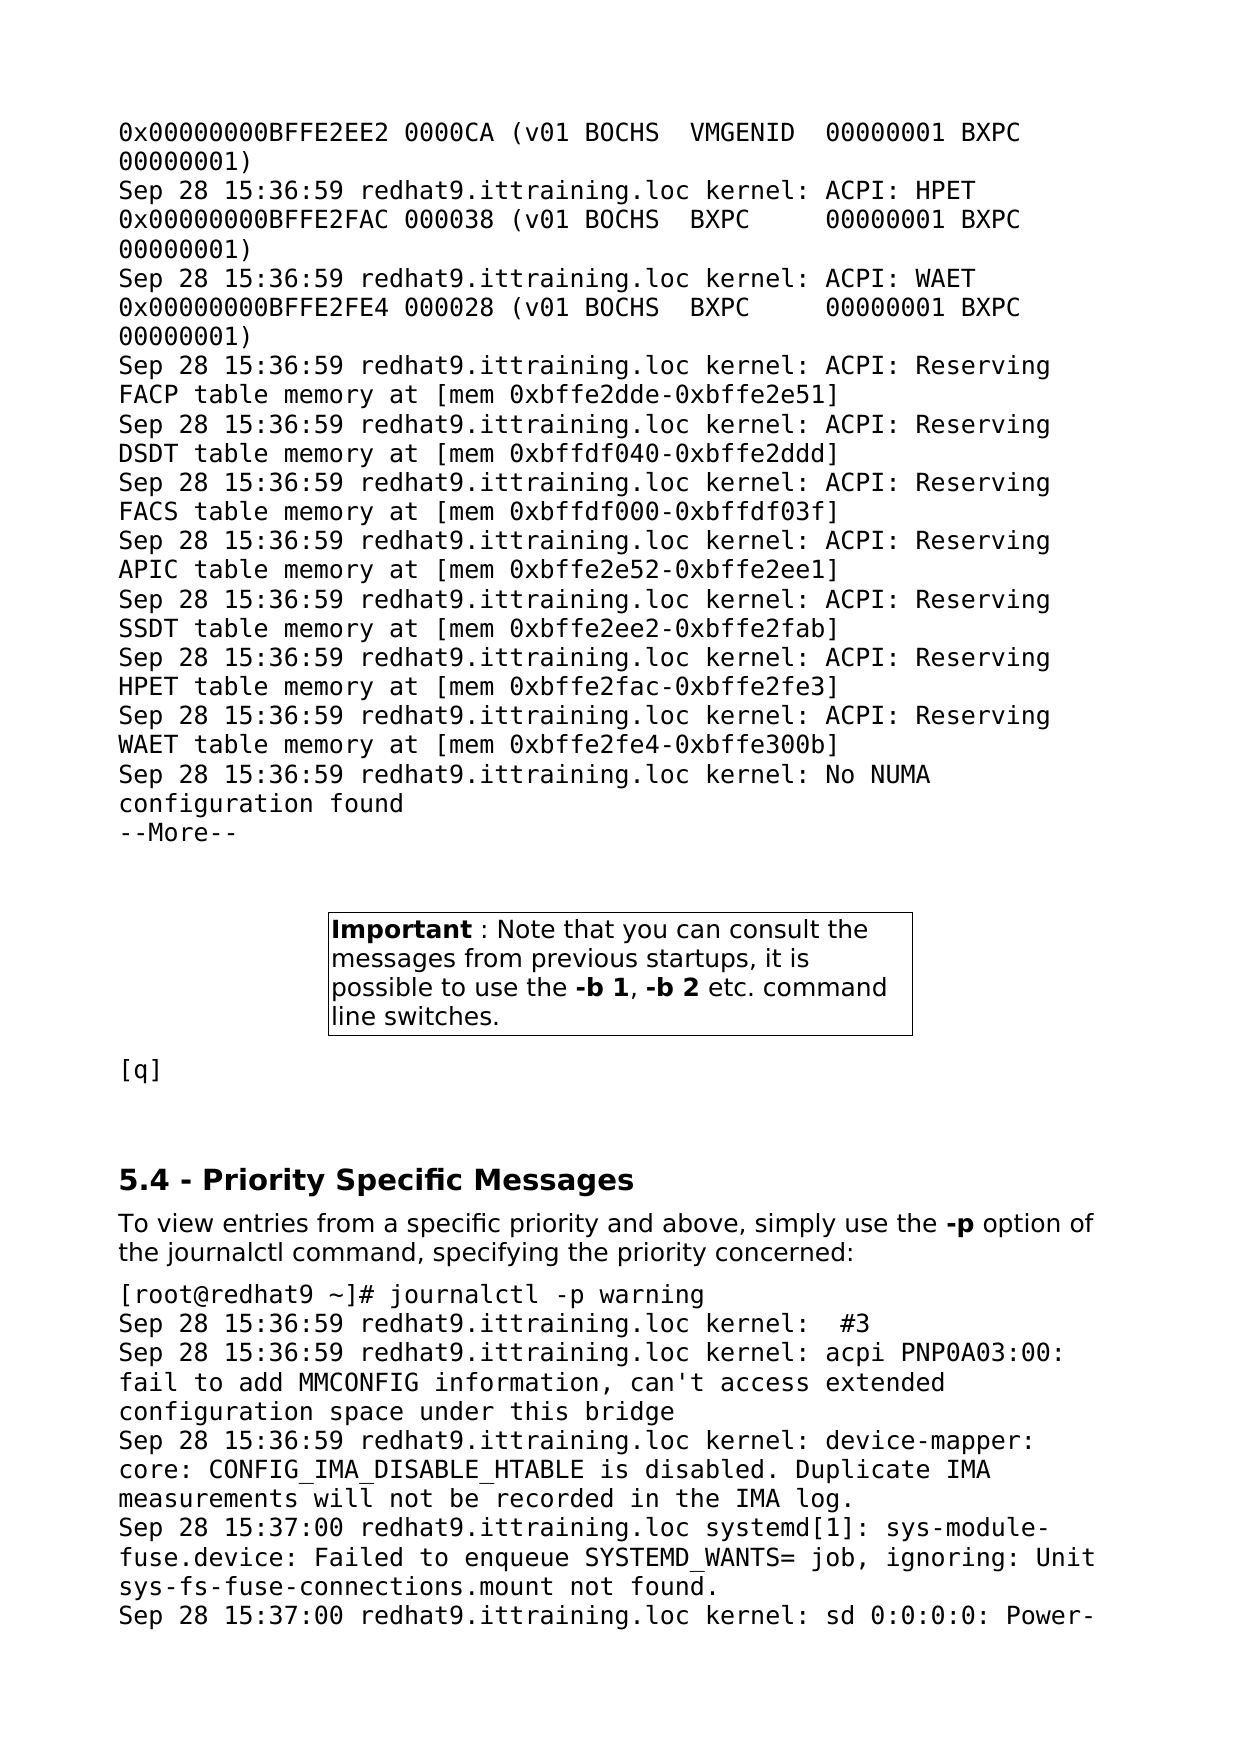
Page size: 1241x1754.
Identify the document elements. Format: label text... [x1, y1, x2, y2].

subtitle 5.4 - Priority Specific Messages [118, 1163, 1122, 1197]
text 0x00000000BFFE2EE2 0000CA (v01 BOCHS VMGENID 00000001 BXPC 00000001) Sep 28 15:36:59 redhat9.ittraining.loc kernel: ACPI: HPET 0x00000000BFFE2FAC 000038 (v01 BOCHS BXPC 00000001 BXPC 00000001) Sep 28 15:36:59 redhat9.ittraining.loc kernel: ACPI: WAET 0x00000000BFFE2FE4 000028 (v01 BOCHS BXPC 00000001 BXPC 00000001) Sep 28 15:36:59 redhat9.ittraining.loc kernel: ACPI: Reserving FACP table memory at [mem 0xbffe2dde-0xbffe2e51] Sep 28 15:36:59 redhat9.ittraining.loc kernel: ACPI: Reserving DSDT table memory at [mem 0xbffdf040-0xbffe2ddd] Sep 28 15:36:59 redhat9.ittraining.loc kernel: ACPI: Reserving FACS table memory at [mem 0xbffdf000-0xbffdf03f] Sep 28 15:36:59 redhat9.ittraining.loc kernel: ACPI: Reserving APIC table memory at [mem 0xbffe2e52-0xbffe2ee1] Sep 28 15:36:59 redhat9.ittraining.loc kernel: ACPI: Reserving SSDT table memory at [mem 0xbffe2ee2-0xbffe2fab] Sep 28 15:36:59 redhat9.ittraining.loc kernel: ACPI: Reserving HPET table memory at [mem 0xbffe2fac-0xbffe2fe3] Sep 28 15:36:59 redhat9.ittraining.loc kernel: ACPI: Reserving WAET table memory at [mem 0xbffe2fe4-0xbffe300b] Sep 28 15:36:59 redhat9.ittraining.loc kernel: No NUMA configuration found --More-- [q] [118, 118, 1122, 1084]
table_header Important : Note that you can consult the messages from previous startups, it is possible to use the -b 1, -b 2 etc. command line switches. [329, 913, 912, 1034]
text [root@redhat9 ~]# journalctl -p warning Sep 28 15:36:59 redhat9.ittraining.loc kernel: #3 Sep 28 15:36:59 redhat9.ittraining.loc kernel: acpi PNP0A03:00: fail to add MMCONFIG information, can't access extended configuration space under this bridge Sep 28 15:36:59 redhat9.ittraining.loc kernel: device-mapper: core: CONFIG_IMA_DISABLE_HTABLE is disabled. Duplicate IMA measurements will not be recorded in the IMA log. Sep 28 15:37:00 redhat9.ittraining.loc systemd[1]: sys-module-fuse.device: Failed to enqueue SYSTEMD_WANTS= job, ignoring: Unit sys-fs-fuse-connections.mount not found. Sep 28 15:37:00 redhat9.ittraining.loc kernel: sd 0:0:0:0: Power- [118, 1280, 1122, 1630]
text To view entries from a specific priority and above, simply use the -p option of the journalctl command, specifying the priority concerned: [118, 1209, 1122, 1268]
